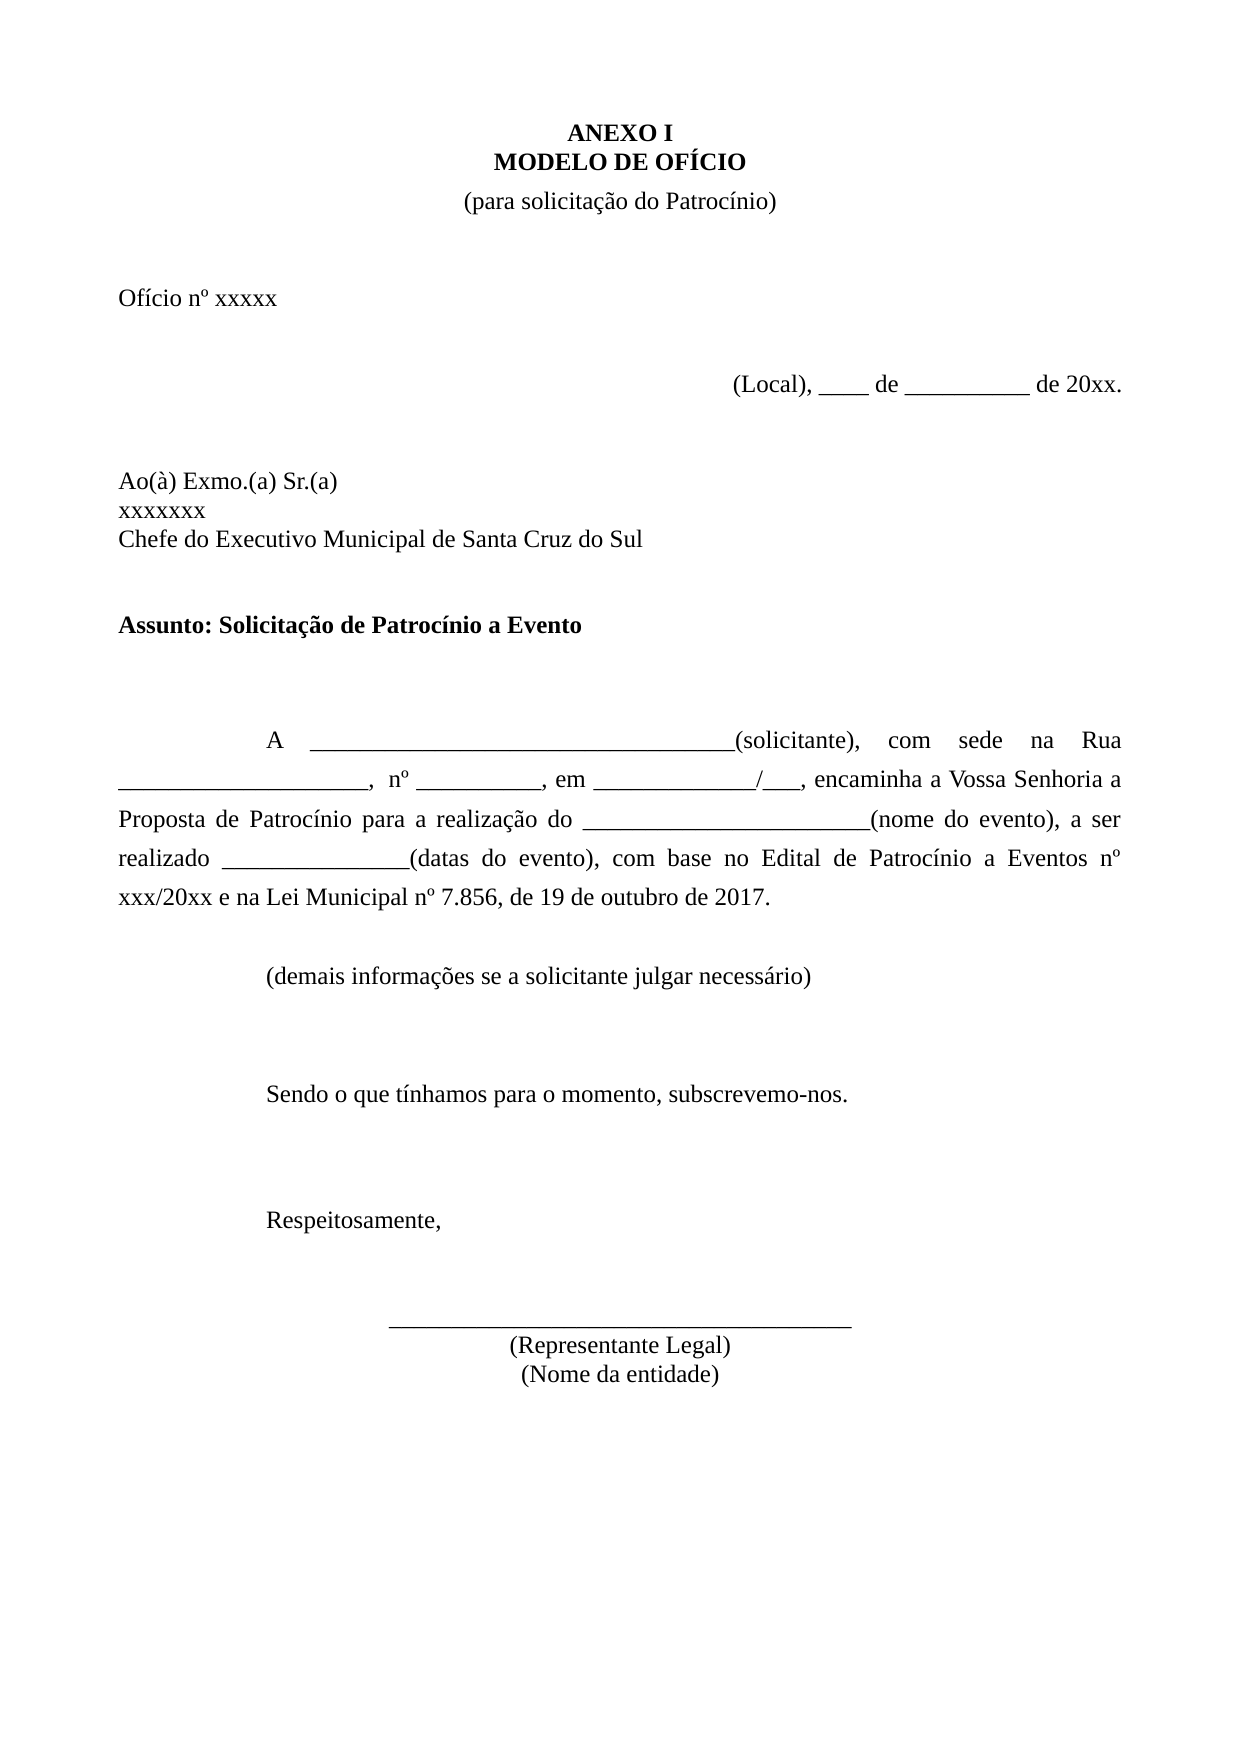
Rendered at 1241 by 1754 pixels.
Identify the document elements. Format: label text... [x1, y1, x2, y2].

text ANEXO I [118, 118, 1122, 147]
text Assunto: Solicitação de Patrocínio a Evento [118, 610, 1122, 667]
text Ofício nº xxxxx [118, 283, 1122, 312]
text xxxxxxx [118, 495, 1122, 524]
text Respeitosamente, [118, 1205, 1122, 1234]
text Ao(à) Exmo.(a) Sr.(a) [118, 466, 1122, 495]
text A __________________________________(solicitante), com sede na Rua ____________________, nº __________, em _____________/___, encaminha a Vossa Senhoria a Proposta de Patrocínio para a realização do _______________________(nome do evento), a ser realizado _______________(datas do evento), com base no Edital de Patrocínio a Eventos nº xxx/20xx e na Lei Municipal nº 7.856, de 19 de outubro de 2017. [118, 725, 1122, 911]
text (Local), ____ de __________ de 20xx. [118, 369, 1122, 398]
text (para solicitação do Patrocínio) [118, 186, 1122, 215]
text Chefe do Executivo Municipal de Santa Cruz do Sul [118, 524, 1122, 552]
text MODELO DE OFÍCIO [118, 147, 1122, 176]
text (demais informações se a solicitante julgar necessário) [118, 961, 1122, 990]
text (Nome da entidade) [118, 1359, 1122, 1388]
text Sendo o que tínhamos para o momento, subscrevemo-nos. [118, 1079, 1122, 1108]
text _____________________________________ [118, 1244, 1122, 1331]
text (Representante Legal) [118, 1331, 1122, 1359]
